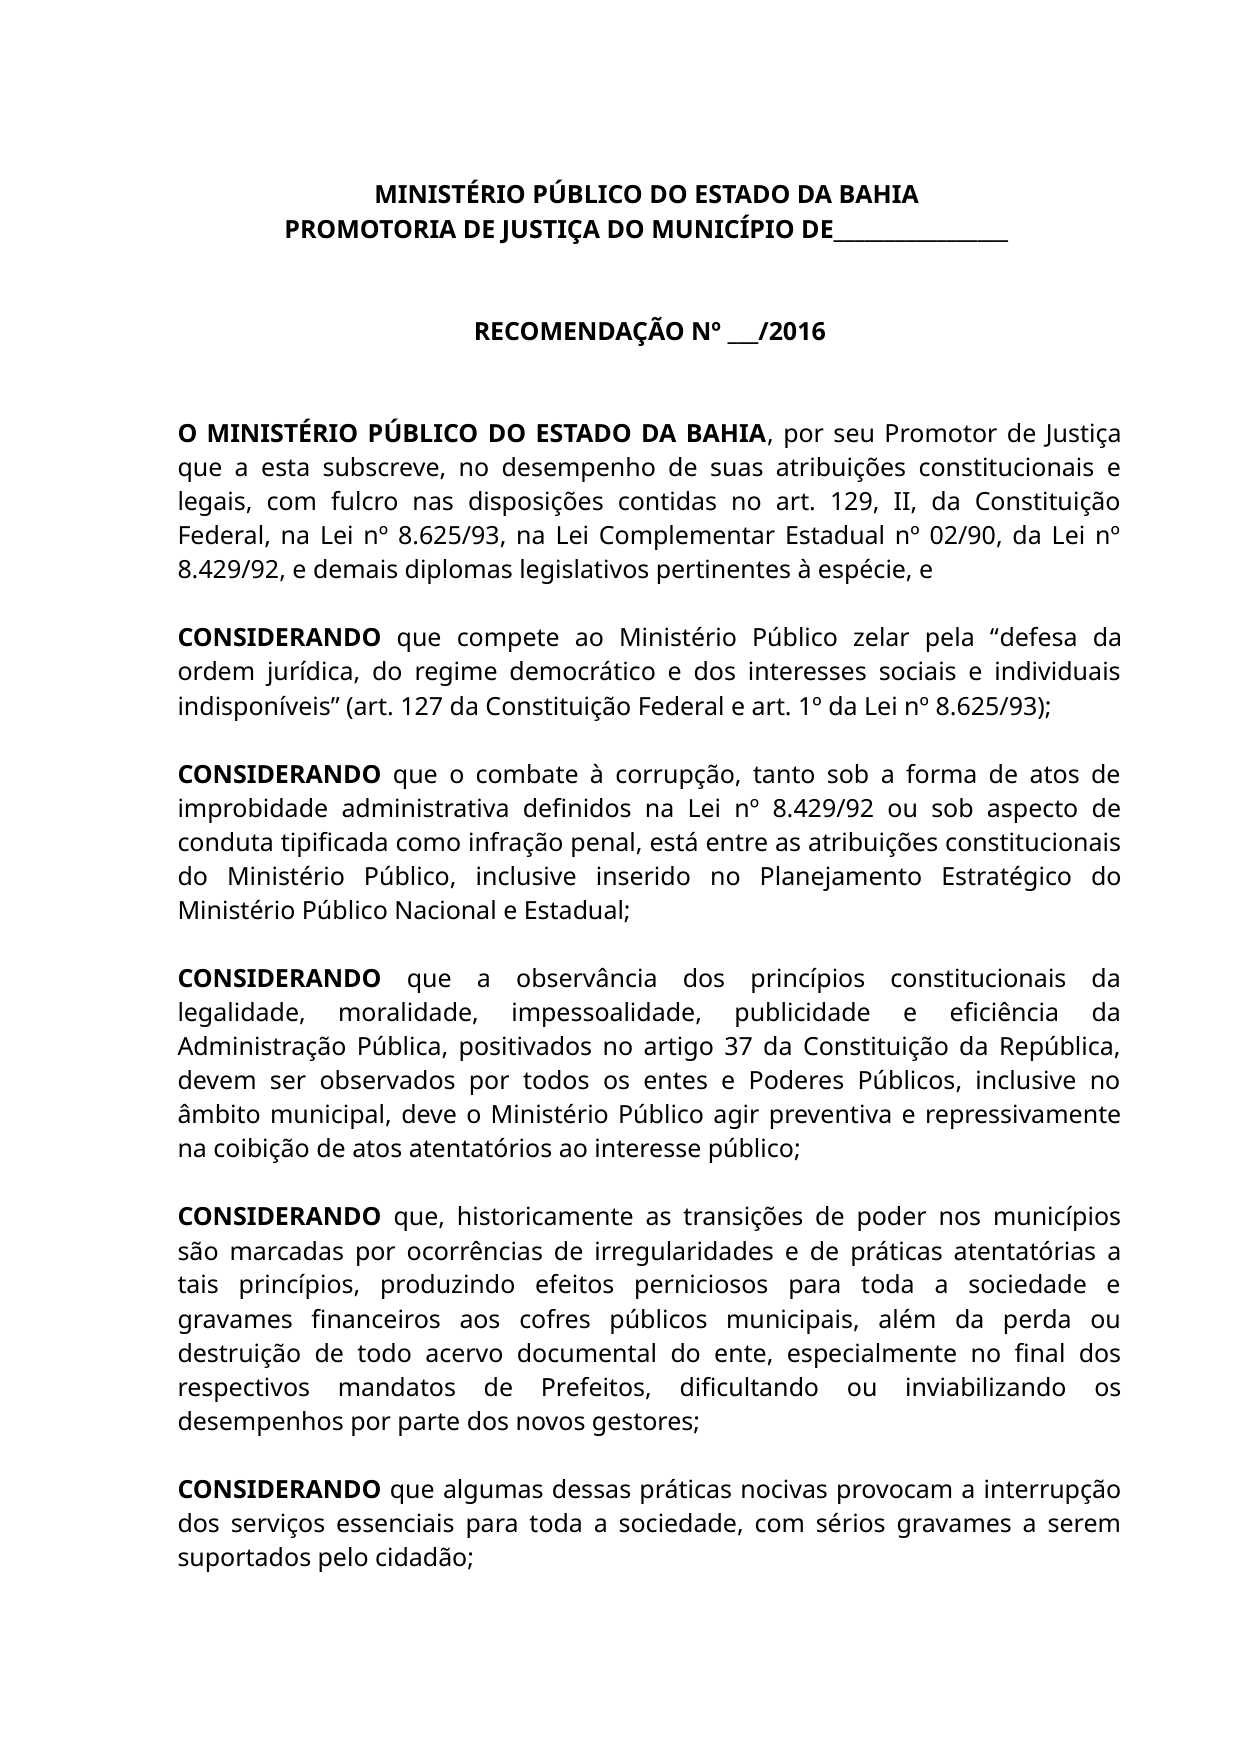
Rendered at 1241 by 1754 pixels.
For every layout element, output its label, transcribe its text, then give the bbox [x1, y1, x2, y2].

text CONSIDERANDO que, historicamente as transições de poder nos municípios são marcadas por ocorrências de irregularidades e de práticas atentatórias a tais princípios, produzindo efeitos perniciosos para toda a sociedade e gravames financeiros aos cofres públicos municipais, além da perda ou destruição de todo acervo documental do ente, especialmente no final dos respectivos mandatos de Prefeitos, dificultando ou inviabilizando os desempenhos por parte dos novos gestores; [177, 1199, 1122, 1437]
text PROMOTORIA DE JUSTIÇA DO MUNICÍPIO DE_________________ [177, 211, 1122, 245]
text MINISTÉRIO PÚBLICO DO ESTADO DA BAHIA [177, 177, 1122, 211]
text CONSIDERANDO que compete ao Ministério Público zelar pela “defesa da ordem jurídica, do regime democrático e dos interesses sociais e individuais indisponíveis” (art. 127 da Constituição Federal e art. 1º da Lei nº 8.625/93); [177, 620, 1122, 722]
text CONSIDERANDO que algumas dessas práticas nocivas provocam a interrupção dos serviços essenciais para toda a sociedade, com sérios gravames a serem suportados pelo cidadão; [177, 1472, 1122, 1574]
text CONSIDERANDO que a observância dos princípios constitucionais da legalidade, moralidade, impessoalidade, publicidade e eficiência da Administração Pública, positivados no artigo 37 da Constituição da República, devem ser observados por todos os entes e Poderes Públicos, inclusive no âmbito municipal, deve o Ministério Público agir preventiva e repressivamente na coibição de atos atentatórios ao interesse público; [177, 961, 1122, 1165]
text RECOMENDAÇÃO Nº ___/2016 [177, 313, 1122, 347]
text O MINISTÉRIO PÚBLICO DO ESTADO DA BAHIA, por seu Promotor de Justiça que a esta subscreve, no desempenho de suas atribuições constitucionais e legais, com fulcro nas disposições contidas no art. 129, II, da Constituição Federal, na Lei nº 8.625/93, na Lei Complementar Estadual nº 02/90, da Lei nº 8.429/92, e demais diplomas legislativos pertinentes à espécie, e [177, 416, 1122, 586]
text CONSIDERANDO que o combate à corrupção, tanto sob a forma de atos de improbidade administrativa definidos na Lei nº 8.429/92 ou sob aspecto de conduta tipificada como infração penal, está entre as atribuições constitucionais do Ministério Público, inclusive inserido no Planejamento Estratégico do Ministério Público Nacional e Estadual; [177, 756, 1122, 927]
